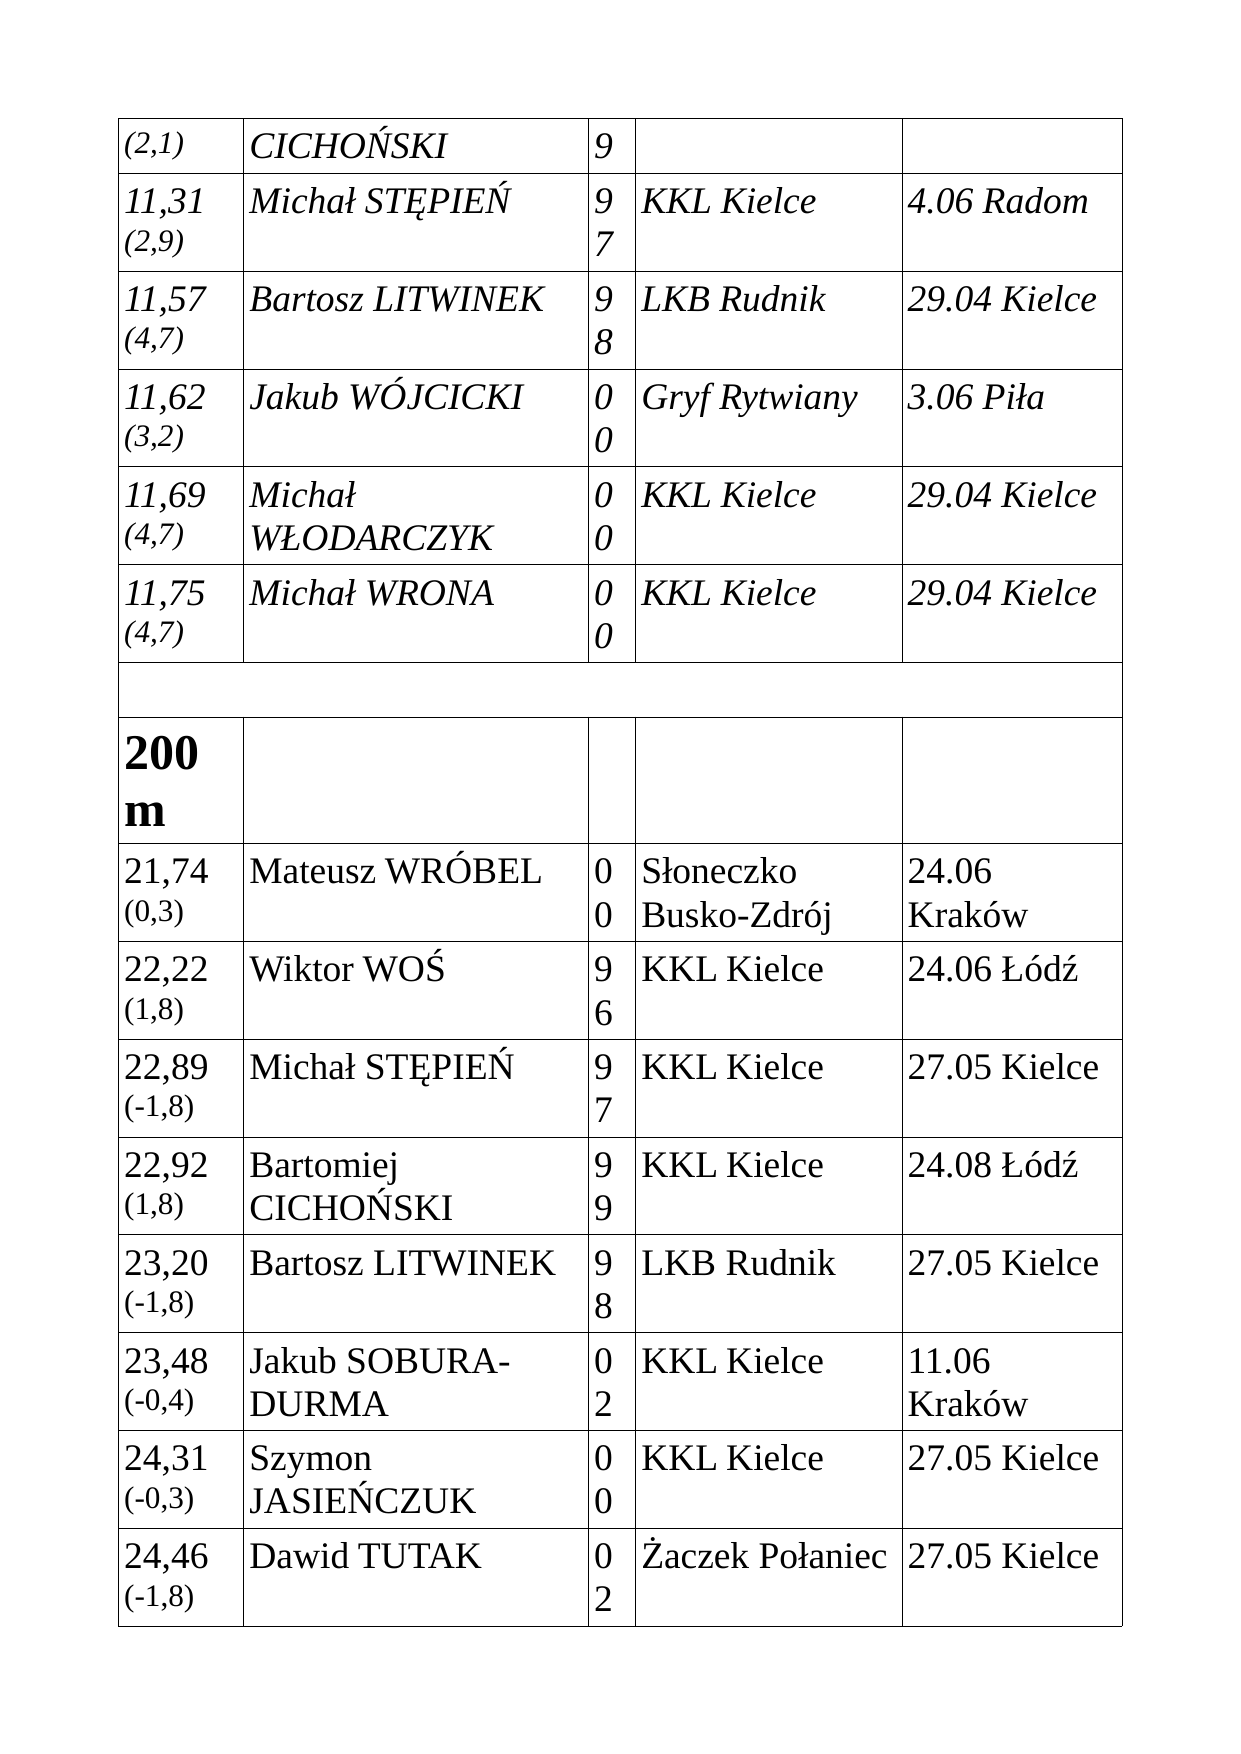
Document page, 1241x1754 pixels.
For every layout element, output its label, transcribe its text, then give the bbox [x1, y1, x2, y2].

table_cell 11,31 (2,9) [119, 174, 243, 271]
table_cell KKL Kielce [636, 942, 902, 1039]
table_cell 9 [589, 119, 635, 173]
table_cell KKL Kielce [636, 1040, 902, 1137]
table_cell 21,74 (0,3) [119, 844, 243, 941]
table_cell 11,75 (4,7) [119, 565, 243, 662]
table_cell LKB Rudnik [636, 1235, 902, 1332]
table_cell 24.08 Łódź [903, 1138, 1122, 1234]
table_cell Szymon JASIEŃCZUK [244, 1431, 588, 1528]
table_cell KKL Kielce [636, 1138, 902, 1234]
table_cell 24.06 Łódź [903, 942, 1122, 1039]
table_cell Michał STĘPIEŃ [244, 174, 588, 271]
table_cell [903, 718, 1122, 843]
table_cell 00 [589, 565, 635, 662]
table_cell Michał STĘPIEŃ [244, 1040, 588, 1137]
table_cell Bartomiej CICHOŃSKI [244, 1138, 588, 1234]
table_cell 27.05 Kielce [903, 1235, 1122, 1332]
table_cell 02 [589, 1333, 635, 1430]
table_cell [903, 119, 1122, 173]
table_cell [589, 718, 635, 843]
table_cell 24,31 (-0,3) [119, 1431, 243, 1528]
table_cell KKL Kielce [636, 1333, 902, 1430]
table_cell 11,62 (3,2) [119, 370, 243, 466]
table_cell Gryf Rytwiany [636, 370, 902, 466]
table_cell 27.05 Kielce [903, 1040, 1122, 1137]
table_cell 29.04 Kielce [903, 272, 1122, 368]
table_cell CICHOŃSKI [244, 119, 588, 173]
table_cell Słoneczko Busko-Zdrój [636, 844, 902, 941]
table_cell Jakub SOBURA-DURMA [244, 1333, 588, 1430]
table_cell 29.04 Kielce [903, 565, 1122, 662]
table_cell Bartosz LITWINEK [244, 272, 588, 368]
table_cell 11.06 Kraków [903, 1333, 1122, 1430]
table_cell 96 [589, 942, 635, 1039]
table_cell 24.06 Kraków [903, 844, 1122, 941]
table_cell 22,92 (1,8) [119, 1138, 243, 1234]
table_cell 11,69 (4,7) [119, 467, 243, 564]
table_cell 27.05 Kielce [903, 1529, 1122, 1626]
table_cell 27.05 Kielce [903, 1431, 1122, 1528]
table_cell 23,48 (-0,4) [119, 1333, 243, 1430]
table_cell 97 [589, 1040, 635, 1137]
table_cell 02 [589, 1529, 635, 1626]
table_cell Jakub WÓJCICKI [244, 370, 588, 466]
table_cell KKL Kielce [636, 467, 902, 564]
table_cell 4.06 Radom [903, 174, 1122, 271]
table_cell 22,89 (-1,8) [119, 1040, 243, 1137]
table_cell KKL Kielce [636, 1431, 902, 1528]
table_cell 00 [589, 844, 635, 941]
table_cell 00 [589, 1431, 635, 1528]
table_cell 22,22 (1,8) [119, 942, 243, 1039]
table_cell Bartosz LITWINEK [244, 1235, 588, 1332]
table_cell Dawid TUTAK [244, 1529, 588, 1626]
table_cell Michał WŁODARCZYK [244, 467, 588, 564]
table_cell 00 [589, 370, 635, 466]
table_cell [636, 119, 902, 173]
table_cell KKL Kielce [636, 174, 902, 271]
table_cell (2,1) [119, 119, 243, 173]
table_cell 3.06 Piła [903, 370, 1122, 466]
table_cell [636, 718, 902, 843]
table_cell 99 [589, 1138, 635, 1234]
table_cell 11,57 (4,7) [119, 272, 243, 368]
table_cell 24,46 (-1,8) [119, 1529, 243, 1626]
table_cell KKL Kielce [636, 565, 902, 662]
table_cell [119, 663, 1122, 717]
table_cell Wiktor WOŚ [244, 942, 588, 1039]
table_cell Mateusz WRÓBEL [244, 844, 588, 941]
table_cell [244, 718, 588, 843]
table_cell 98 [589, 272, 635, 368]
table_cell 97 [589, 174, 635, 271]
table_cell 00 [589, 467, 635, 564]
table_cell 29.04 Kielce [903, 467, 1122, 564]
table_cell 98 [589, 1235, 635, 1332]
table_cell Michał WRONA [244, 565, 588, 662]
table_cell Żaczek Połaniec [636, 1529, 902, 1626]
table_cell LKB Rudnik [636, 272, 902, 368]
table_cell 23,20 (-1,8) [119, 1235, 243, 1332]
table_cell 200 m [119, 718, 243, 843]
